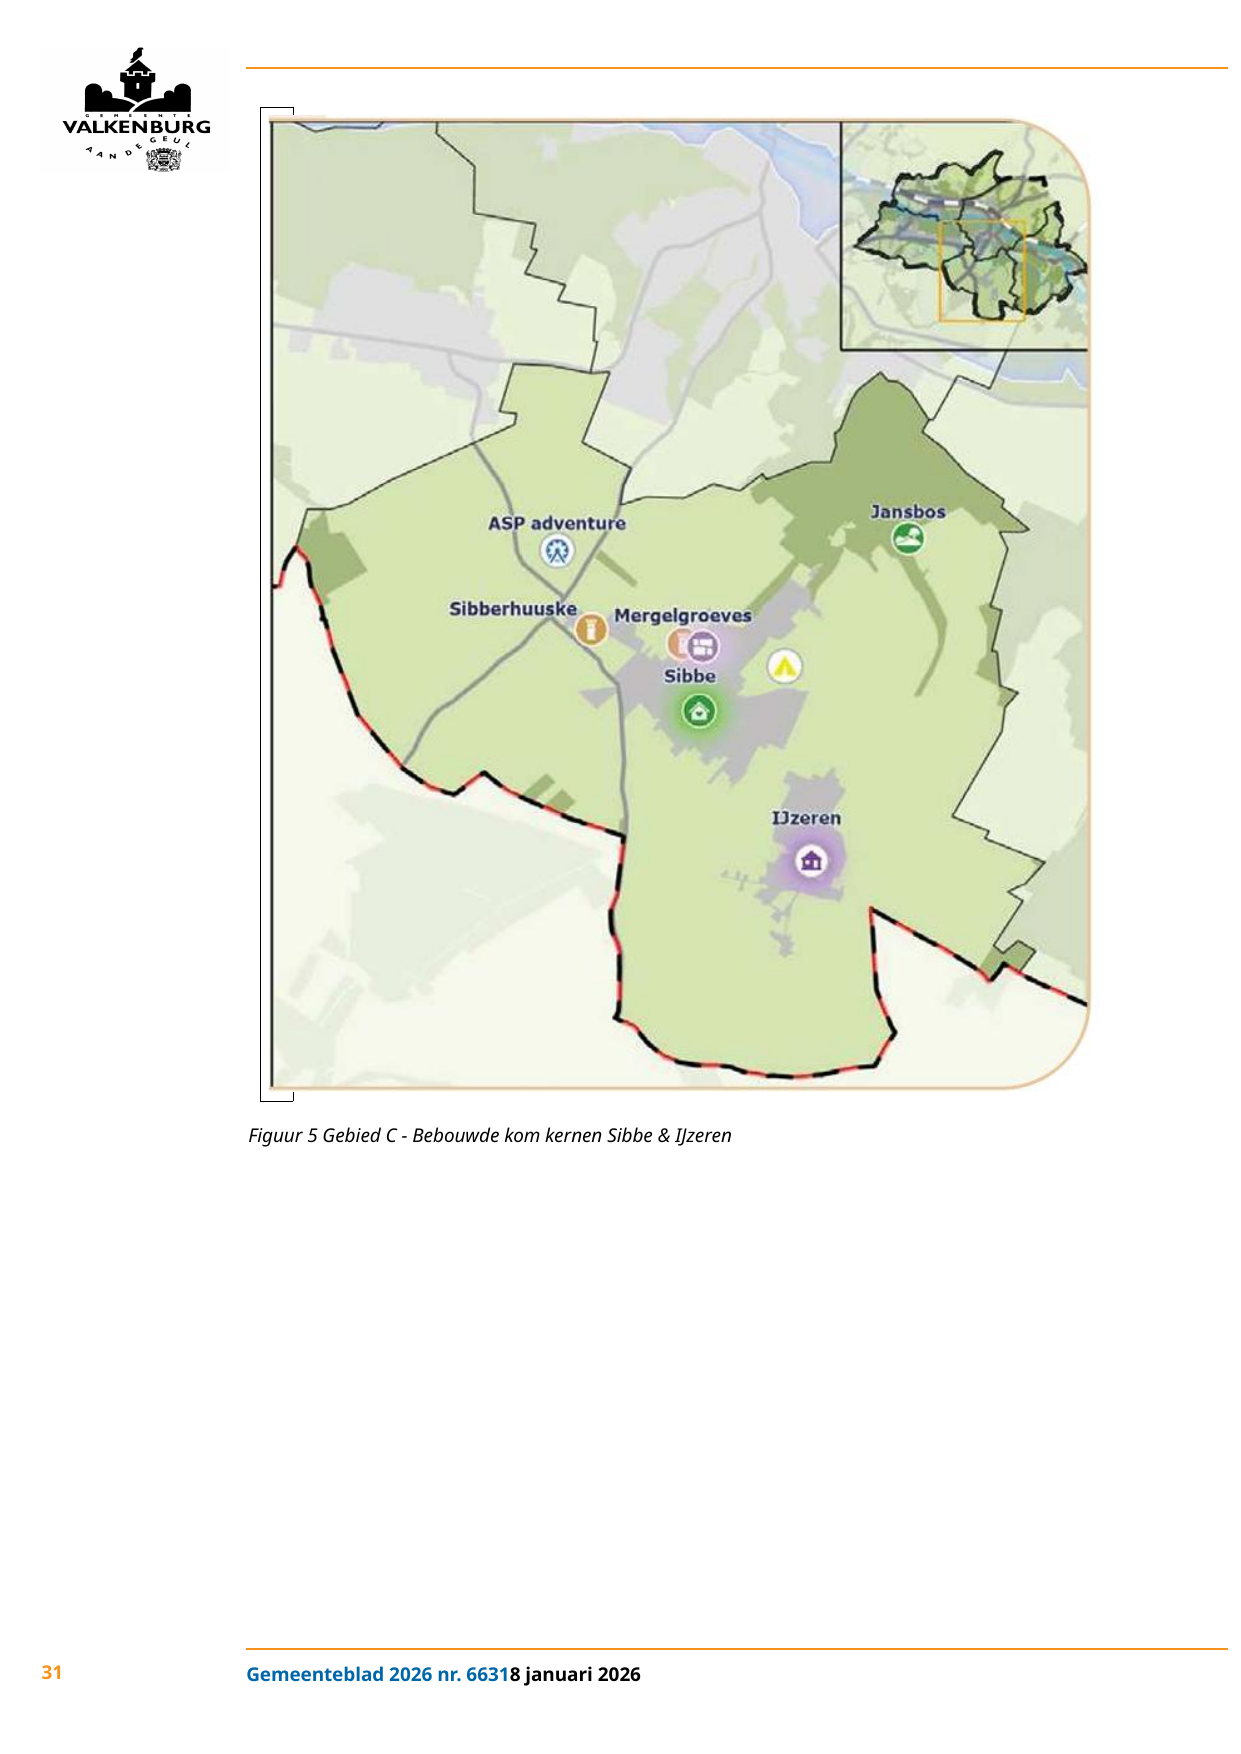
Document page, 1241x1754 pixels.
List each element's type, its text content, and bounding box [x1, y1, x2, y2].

picture [41, 47, 231, 172]
picture [268, 115, 1102, 1092]
text Figuur 5 Gebied C - Bebouwde kom kernen Sibbe & IJzeren [248, 1122, 1152, 1148]
